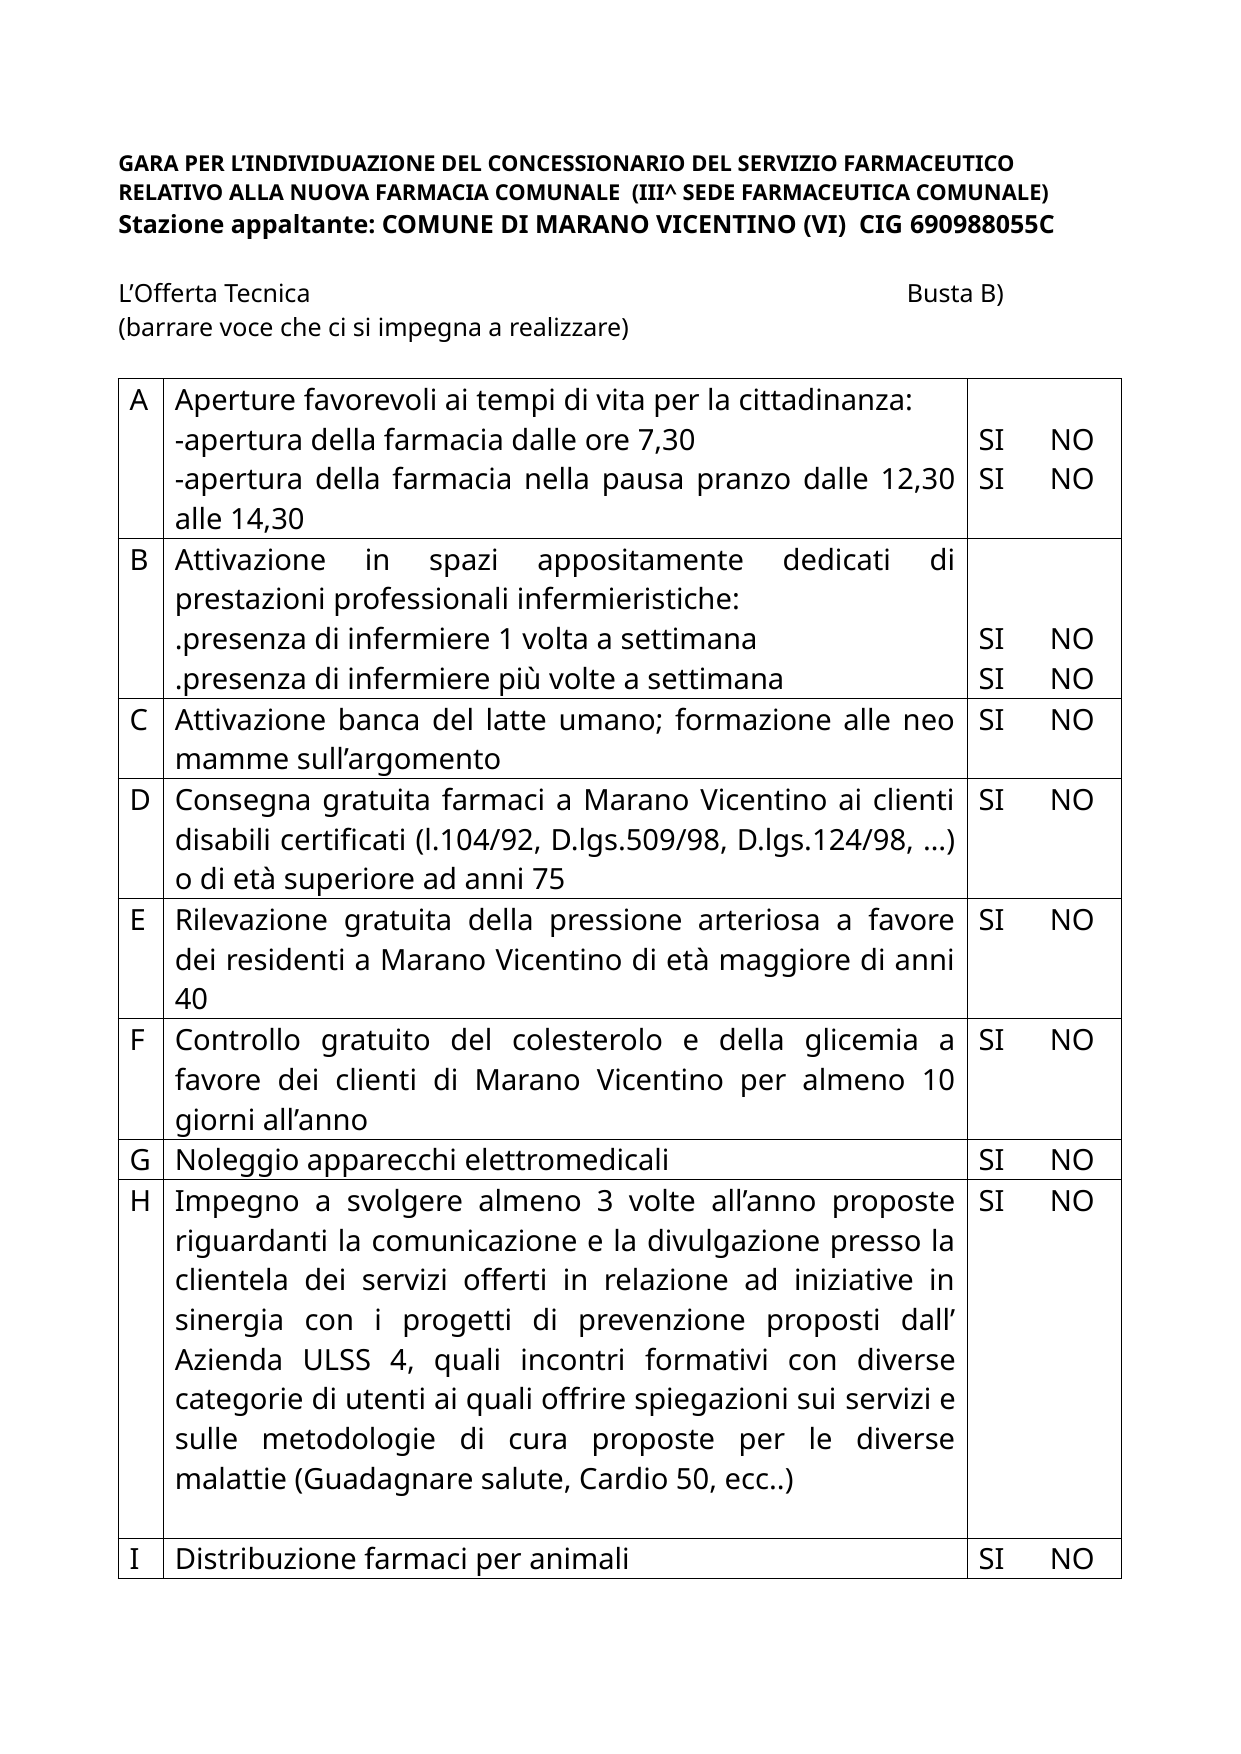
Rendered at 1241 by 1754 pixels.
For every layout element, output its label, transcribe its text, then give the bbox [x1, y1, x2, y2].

table_cell SI NO [968, 1539, 1121, 1578]
table_cell C [119, 699, 163, 778]
table_cell B [119, 539, 163, 698]
text Stazione appaltante: COMUNE DI MARANO VICENTINO (VI) CIG 690988055C [118, 207, 1122, 241]
table_header SI NO SI NO [968, 379, 1121, 538]
table_cell SI NO [968, 779, 1121, 898]
table_cell SI NO [968, 899, 1121, 1018]
text GARA PER L’INDIVIDUAZIONE DEL CONCESSIONARIO DEL SERVIZIO FARMACEUTICO [118, 148, 1122, 177]
table_header A [119, 379, 163, 538]
table_cell SI NO [968, 699, 1121, 778]
table_cell SI NO [968, 1019, 1121, 1138]
table_cell F [119, 1019, 163, 1138]
table_cell I [119, 1539, 163, 1578]
table_cell SI NO SI NO [968, 539, 1121, 698]
table_cell D [119, 779, 163, 898]
table_cell Consegna gratuita farmaci a Marano Vicentino ai clienti disabili certificati (l.104/92, D.lgs.509/98, D.lgs.124/98, …) o di età superiore ad anni 75 [164, 779, 967, 898]
table_cell Attivazione in spazi appositamente dedicati di prestazioni professionali infermieristiche: .presenza di infermiere 1 volta a settimana .presenza di infermiere più volte a settimana [164, 539, 967, 698]
text RELATIVO ALLA NUOVA FARMACIA COMUNALE (III^ SEDE FARMACEUTICA COMUNALE) [118, 177, 1122, 207]
table_cell Rilevazione gratuita della pressione arteriosa a favore dei residenti a Marano Vicentino di età maggiore di anni 40 [164, 899, 967, 1018]
table_cell E [119, 899, 163, 1018]
table_cell Distribuzione farmaci per animali [164, 1539, 967, 1578]
table_cell Impegno a svolgere almeno 3 volte all’anno proposte riguardanti la comunicazione e la divulgazione presso la clientela dei servizi offerti in relazione ad iniziative in sinergia con i progetti di prevenzione proposti dall’ Azienda ULSS 4, quali incontri formativi con diverse categorie di utenti ai quali offrire spiegazioni sui servizi e sulle metodologie di cura proposte per le diverse malattie (Guadagnare salute, Cardio 50, ecc..) [164, 1180, 967, 1537]
table_cell G [119, 1140, 163, 1179]
text (barrare voce che ci si impegna a realizzare) [118, 310, 1122, 344]
table_cell Noleggio apparecchi elettromedicali [164, 1140, 967, 1179]
text L’Offerta Tecnica Busta B) [118, 276, 1122, 310]
table_header Aperture favorevoli ai tempi di vita per la cittadinanza: -apertura della farmacia dalle ore 7,30 -apertura della farmacia nella pausa pranzo dalle 12,30 alle 14,30 [164, 379, 967, 538]
table_cell Controllo gratuito del colesterolo e della glicemia a favore dei clienti di Marano Vicentino per almeno 10 giorni all’anno [164, 1019, 967, 1138]
table_cell H [119, 1180, 163, 1537]
table_cell SI NO [968, 1180, 1121, 1537]
table_cell SI NO [968, 1140, 1121, 1179]
table_cell Attivazione banca del latte umano; formazione alle neo mamme sull’argomento [164, 699, 967, 778]
